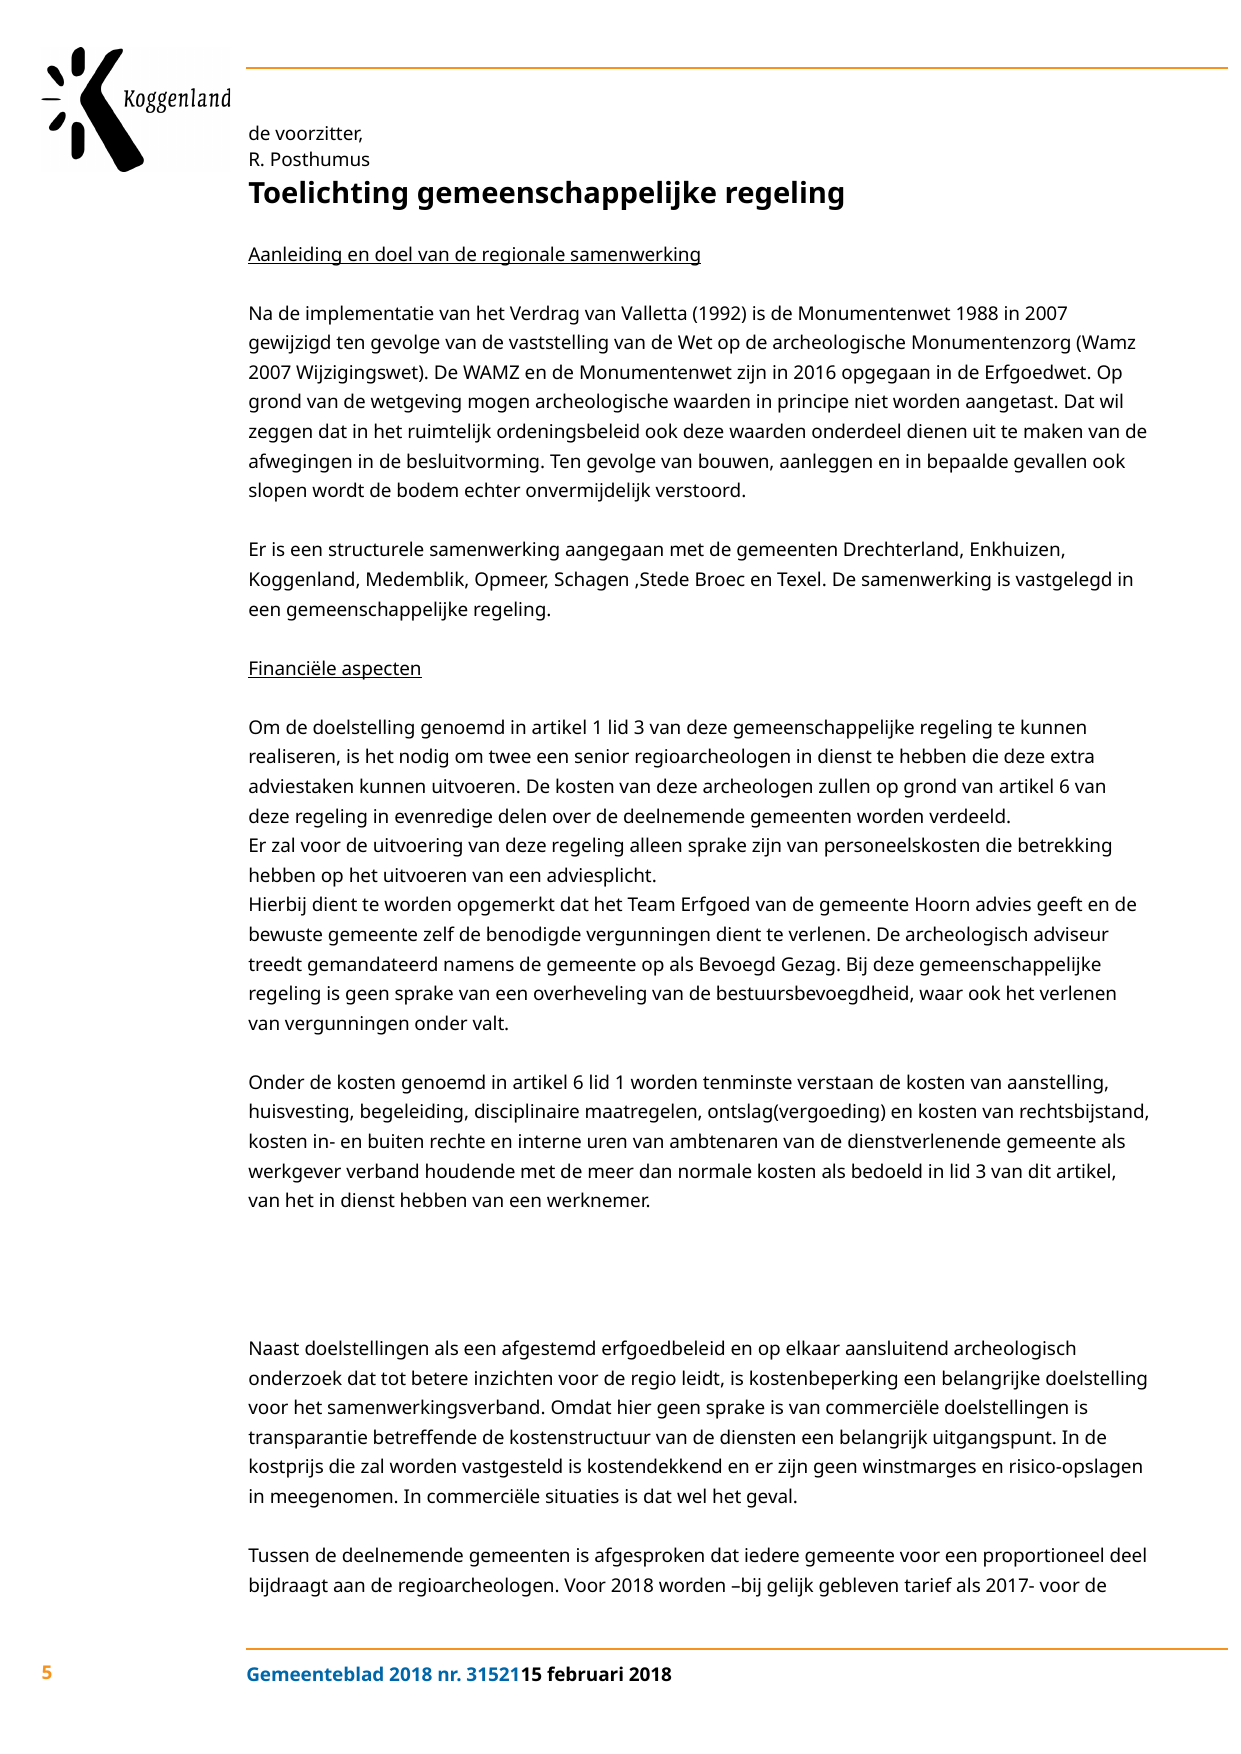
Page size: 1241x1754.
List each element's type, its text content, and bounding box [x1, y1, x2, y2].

text Tussen de deelnemende gemeenten is afgesproken dat iedere gemeente voor een proportioneel deel bijdraagt aan de regioarcheologen. Voor 2018 worden –bij gelijk gebleven tarief als 2017- voor de [248, 1542, 1152, 1598]
text Om de doelstelling genoemd in artikel 1 lid 3 van deze gemeenschappelijke regeling te kunnen realiseren, is het nodig om twee een senior regioarcheologen in dienst te hebben die deze extra adviestaken kunnen uitvoeren. De kosten van deze archeologen zullen op grond van artikel 6 van deze regeling in evenredige delen over de deelnemende gemeenten worden verdeeld. [248, 714, 1152, 829]
text Financiële aspecten [248, 655, 1152, 681]
text gewijzigd ten gevolge van de vaststelling van de Wet op de archeologische Monumentenzorg (Wamz 2007 Wijzigingswet). De WAMZ en de Monumentenwet zijn in 2016 opgegaan in de Erfgoedwet. Op grond van de wetgeving mogen archeologische waarden in principe niet worden aangetast. Dat wil zeggen dat in het ruimtelijk ordeningsbeleid ook deze waarden onderdeel dienen uit te maken van de afwegingen in de besluitvorming. Ten gevolge van bouwen, aanleggen en in bepaalde gevallen ook slopen wordt de bodem echter onvermijdelijk verstoord. [248, 329, 1152, 503]
text Naast doelstellingen als een afgestemd erfgoedbeleid en op elkaar aansluitend archeologisch onderzoek dat tot betere inzichten voor de regio leidt, is kostenbeperking een belangrijke doelstelling voor het samenwerkingsverband. Omdat hier geen sprake is van commerciële doelstellingen is transparantie betreffende de kostenstructuur van de diensten een belangrijk uitgangspunt. In de kostprijs die zal worden vastgesteld is kostendekkend en er zijn geen winstmarges en risico-opslagen in meegenomen. In commerciële situaties is dat wel het geval. [248, 1335, 1152, 1509]
text Hierbij dient te worden opgemerkt dat het Team Erfgoed van de gemeente Hoorn advies geeft en de bewuste gemeente zelf de benodigde vergunningen dient te verlenen. De archeologisch adviseur treedt gemandateerd namens de gemeente op als Bevoegd Gezag. Bij deze gemeenschappelijke regeling is geen sprake van een overheveling van de bestuursbevoegdheid, waar ook het verlenen van vergunningen onder valt. [248, 892, 1152, 1036]
text Er zal voor de uitvoering van deze regeling alleen sprake zijn van personeelskosten die betrekking hebben op het uitvoeren van een adviesplicht. [248, 832, 1152, 888]
text Aanleiding en doel van de regionale samenwerking [248, 241, 1152, 267]
picture [41, 47, 231, 172]
text R. Posthumus [248, 146, 1152, 172]
text Er is een structurele samenwerking aangegaan met de gemeenten Drechterland, Enkhuizen, Koggenland, Medemblik, Opmeer, Schagen ,Stede Broec en Texel. De samenwerking is vastgelegd in een gemeenschappelijke regeling. [248, 537, 1152, 622]
text Na de implementatie van het Verdrag van Valletta (1992) is de Monumentenwet 1988 in 2007 [248, 300, 1152, 326]
text Onder de kosten genoemd in artikel 6 lid 1 worden tenminste verstaan de kosten van aanstelling, huisvesting, begeleiding, disciplinaire maatregelen, ontslag(vergoeding) en kosten van rechtsbijstand, kosten in- en buiten rechte en interne uren van ambtenaren van de dienstverlenende gemeente als werkgever verband houdende met de meer dan normale kosten als bedoeld in lid 3 van dit artikel, van het in dienst hebben van een werknemer. [248, 1069, 1152, 1213]
text Toelichting gemeenschappelijke regeling [248, 172, 1152, 212]
text de voorzitter, [248, 121, 1152, 146]
